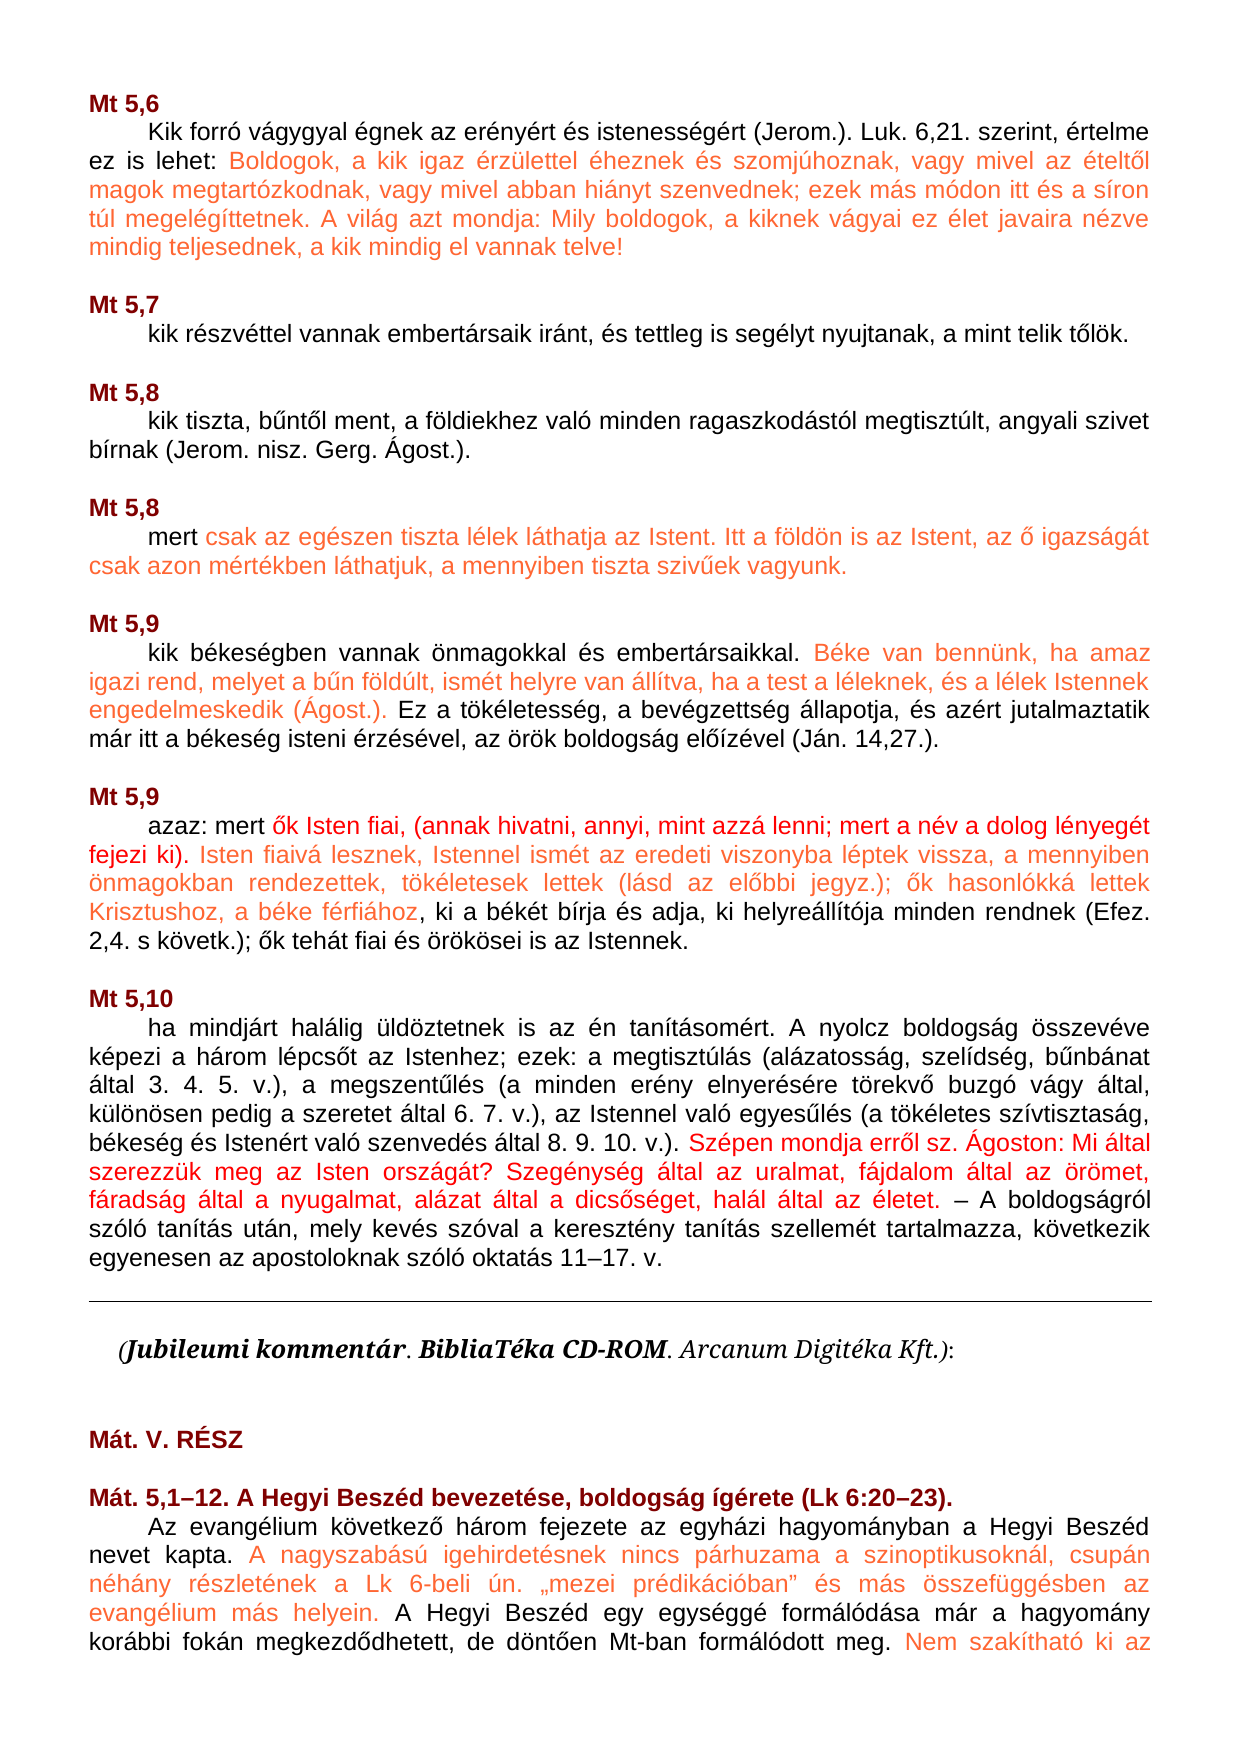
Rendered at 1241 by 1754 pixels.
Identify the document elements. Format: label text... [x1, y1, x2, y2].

text Mát. V. RÉSZ [88, 1424, 1152, 1453]
text kik békeségben vannak önmagokkal és embertársaikkal. Béke van bennünk, ha amaz igazi rend, melyet a bűn földúlt, ismét helyre van állítva, ha a test a léleknek, és a lélek Istennek engedelmeskedik (Ágost.). Ez a tökéletesség, a bevégzettség állapotja, és azért jutalmaztatik már itt a békeség isteni érzésével, az örök boldogság előízével (Ján. 14,27.). [88, 638, 1152, 753]
text mert csak az egészen tiszta lélek láthatja az Istent. Itt a földön is az Istent, az ő igazságát csak azon mértékben láthatjuk, a mennyiben tiszta szivűek vagyunk. [88, 522, 1152, 579]
text Mt 5,10 [88, 984, 1152, 1013]
text Mt 5,9 [88, 782, 1152, 811]
text Mt 5,6 [88, 88, 1152, 117]
text Mt 5,7 [88, 291, 1152, 319]
text ha mindjárt halálig üldöztetnek is az én tanításomért. A nyolcz boldogság összevéve képezi a három lépcsőt az Istenhez; ezek: a megtisztúlás (alázatosság, szelídség, bűnbánat által 3. 4. 5. v.), a megszentűlés (a minden erény elnyerésére törekvő buzgó vágy által, különösen pedig a szeretet által 6. 7. v.), az Istennel való egyesűlés (a tökéletes szívtisztaság, békeség és Istenért való szenvedés által 8. 9. 10. v.). Szépen mondja erről sz. Ágoston: Mi által szerezzük meg az Isten országát? Szegénység által az uralmat, fájdalom által az örömet, fáradság által a nyugalmat, alázat által a dicsőséget, halál által az életet. – A boldogságról szóló tanítás után, mely kevés szóval a keresztény tanítás szellemét tartalmazza, következik egyenesen az apostoloknak szóló oktatás 11–17. v. [88, 1013, 1152, 1272]
text Mt 5,8 [88, 377, 1152, 406]
text kik részvéttel vannak embertársaik iránt, és tettleg is segélyt nyujtanak, a mint telik tőlök. [88, 319, 1152, 348]
text Mt 5,8 [88, 493, 1152, 522]
text Mt 5,9 [88, 609, 1152, 638]
text azaz: mert ők Isten fiai, (annak hivatni, annyi, mint azzá lenni; mert a név a dolog lényegét fejezi ki). Isten fiaivá lesznek, Istennel ismét az eredeti viszonyba léptek vissza, a mennyiben önmagokban rendezettek, tökéletesek lettek (lásd az előbbi jegyz.); ők hasonlókká lettek Krisztushoz, a béke férfiához, ki a békét bírja és adja, ki helyreállítója minden rendnek (Efez. 2,4. s követk.); ők tehát fiai és örökösei is az Istennek. [88, 811, 1152, 955]
text Kik forró vágygyal égnek az erényért és istenességért (Jerom.). Luk. 6,21. szerint, értelme ez is lehet: Boldogok, a kik igaz érzülettel éheznek és szomjúhoznak, vagy mivel az ételtől magok megtartózkodnak, vagy mivel abban hiányt szenvednek; ezek más módon itt és a síron túl megelégíttetnek. A világ azt mondja: Mily boldogok, a kiknek vágyai ez élet javaira nézve mindig teljesednek, a kik mindig el vannak telve! [88, 117, 1152, 261]
text Az evangélium következő három fejezete az egyházi hagyományban a Hegyi Beszéd nevet kapta. A nagyszabású igehirdetésnek nincs párhuzama a szinoptikusoknál, csupán néhány részletének a Lk 6-beli ún. „mezei prédikációban” és más összefüggésben az evangélium más helyein. A Hegyi Beszéd egy egységgé formálódása már a hagyomány korábbi fokán megkezdődhetett, de döntően Mt-ban formálódott meg. Nem szakítható ki az [88, 1512, 1152, 1655]
text kik tiszta, bűntől ment, a földiekhez való minden ragaszkodástól megtisztúlt, angyali szivet bírnak (Jerom. nisz. Gerg. Ágost.). [88, 406, 1152, 464]
text Mát. 5,1–12. A Hegyi Beszéd bevezetése, boldogság ígérete (Lk 6:20–23). [88, 1483, 1152, 1512]
text (Jubileumi kommentár. BibliaTéka CD-ROM. Arcanum Digitéka Kft.): [88, 1302, 1152, 1395]
